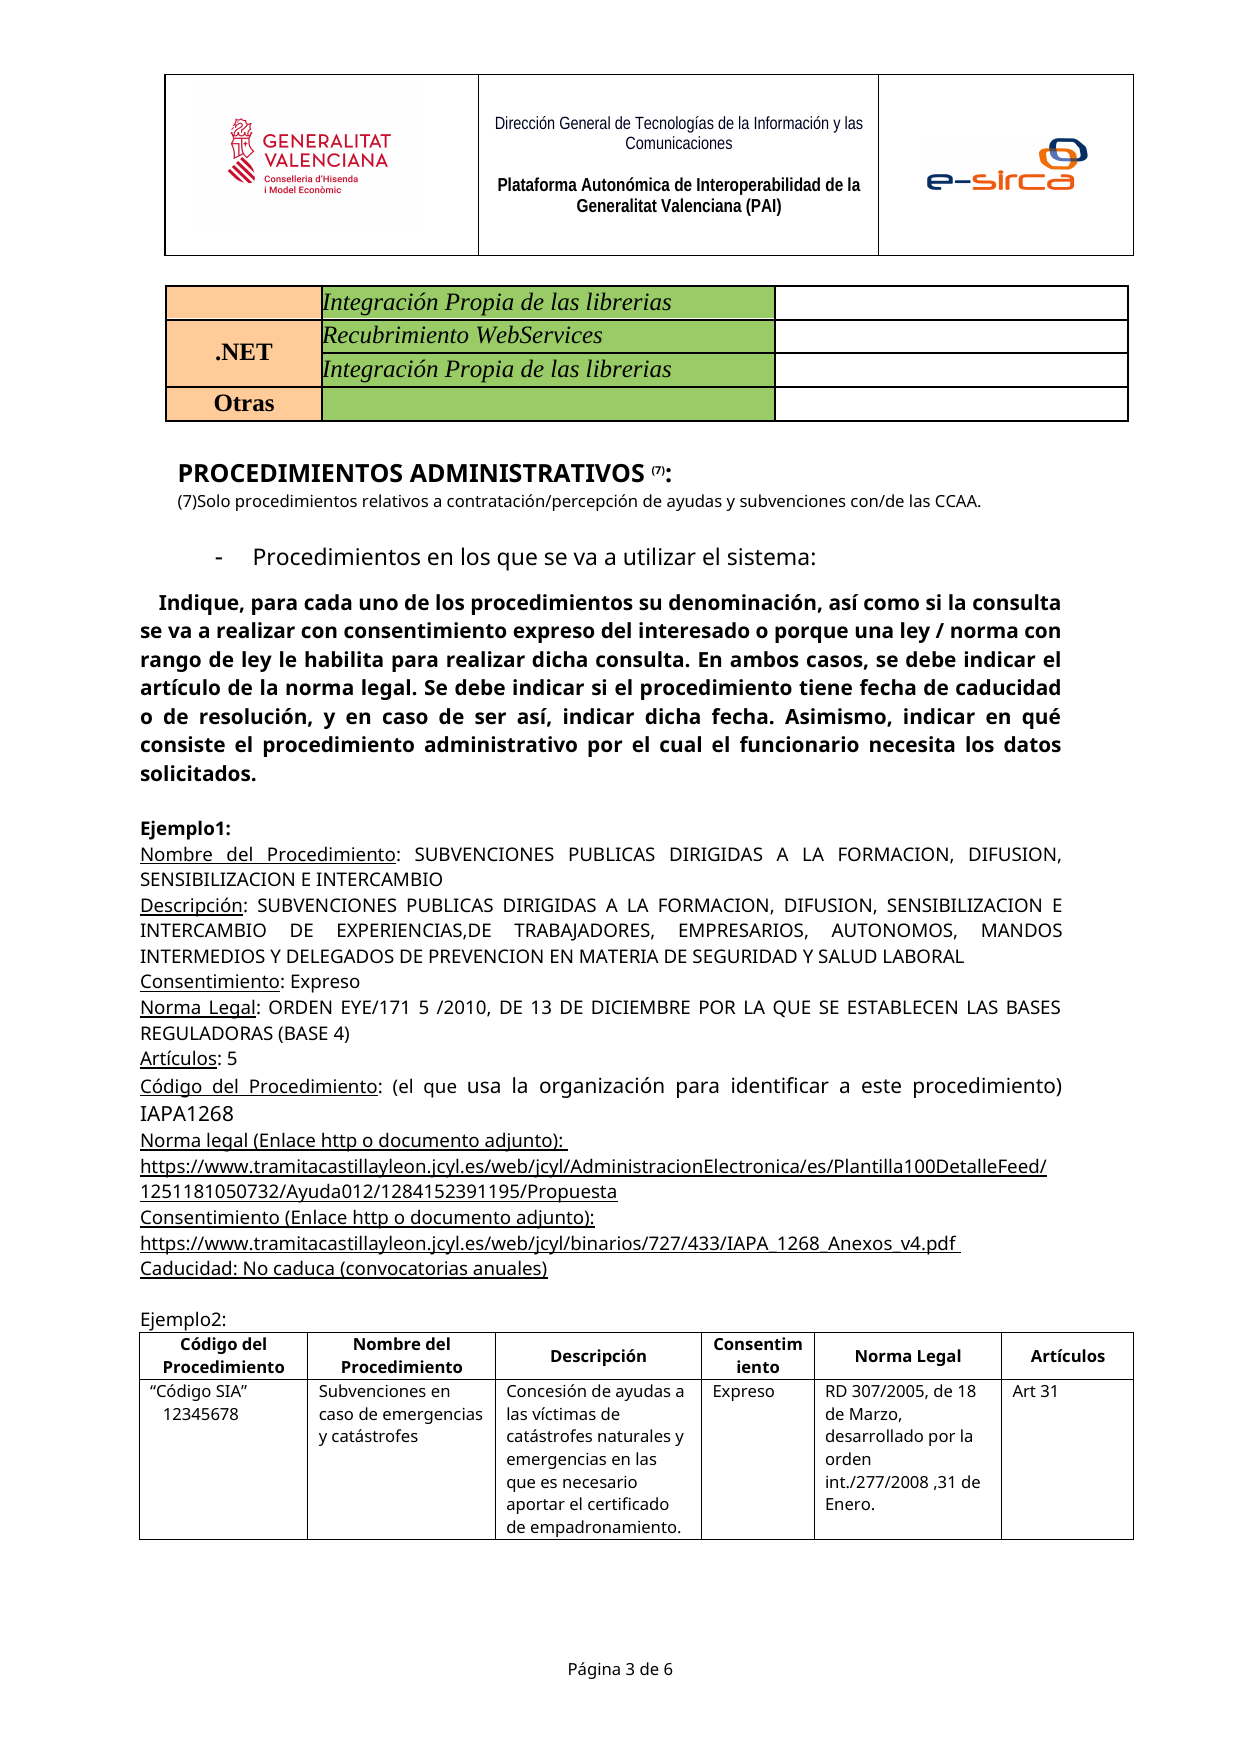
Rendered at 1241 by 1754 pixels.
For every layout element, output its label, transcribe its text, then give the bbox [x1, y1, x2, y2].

table_cell [323, 388, 774, 420]
table_cell .NET [167, 321, 321, 386]
table_header Descripción [496, 1333, 701, 1378]
table_header Código del Procedimiento [140, 1333, 307, 1378]
table_cell Concesión de ayudas a las víctimas de catástrofes naturales y emergencias en las que es necesario aportar el certificado de empadronamiento. [496, 1380, 701, 1538]
text Código del Procedimiento: (el que usa la organización para identificar a este procedimiento) IAPA1268 [140, 1071, 1063, 1128]
table_cell [776, 354, 1127, 386]
text (7)Solo procedimientos relativos a contratación/percepción de ayudas y subvenciones con/de las CCAA. [177, 490, 1063, 513]
table_cell Expreso [702, 1380, 814, 1538]
text Caducidad: No caduca (convocatorias anuales) [140, 1255, 1063, 1281]
text Artículos: 5 [140, 1045, 1063, 1071]
table_header Artículos [1002, 1333, 1133, 1378]
table_cell Subvenciones en caso de emergencias y catástrofes [308, 1380, 495, 1538]
table_header Norma Legal [815, 1333, 1001, 1378]
list Procedimientos en los que se va a utilizar el sistema: [215, 541, 1063, 573]
table_cell RD 307/2005, de 18 de Marzo, desarrollado por la orden int./277/2008 ,31 de Enero. [815, 1380, 1001, 1538]
table_cell Integración Propia de las librerias [323, 287, 774, 318]
table_cell [776, 287, 1127, 318]
picture [194, 86, 425, 226]
picture [925, 136, 1088, 193]
table_cell [776, 388, 1127, 420]
text Norma legal (Enlace http o documento adjunto): https://www.tramitacastillayleon.jcyl.es/web/jcyl/AdministracionElectronica/es/Plantilla100DetalleFeed/1251181050732/Ayuda012/1284152391195/Propuesta [140, 1128, 1063, 1204]
text Ejemplo2: [140, 1306, 1063, 1332]
text Ejemplo1: [140, 816, 1063, 841]
table_cell [776, 321, 1127, 352]
table_cell Integración Propia de las librerias [323, 354, 774, 386]
table_header Nombre del Procedimiento [308, 1333, 495, 1378]
table_cell Art 31 [1002, 1380, 1133, 1538]
text Consentimiento (Enlace http o documento adjunto): https://www.tramitacastillayleon.jcyl.es/web/jcyl/binarios/727/433/IAPA_1268_Anexos_v4.pdf [140, 1204, 1063, 1255]
text Descripción: SUBVENCIONES PUBLICAS DIRIGIDAS A LA FORMACION, DIFUSION, SENSIBILIZACION E INTERCAMBIO DE EXPERIENCIAS,DE TRABAJADORES, EMPRESARIOS, AUTONOMOS, MANDOS INTERMEDIOS Y DELEGADOS DE PREVENCION EN MATERIA DE SEGURIDAD Y SALUD LABORAL [140, 892, 1063, 969]
text Nombre del Procedimiento: SUBVENCIONES PUBLICAS DIRIGIDAS A LA FORMACION, DIFUSION, SENSIBILIZACION E INTERCAMBIO [140, 841, 1063, 892]
table_cell Otras [167, 388, 321, 420]
table_cell [167, 287, 321, 318]
table_cell “Código SIA” 12345678 [140, 1380, 307, 1538]
table_cell Recubrimiento WebServices [323, 321, 774, 352]
text Indique, para cada uno de los procedimientos su denominación, así como si la consulta se va a realizar con consentimiento expreso del interesado o porque una ley / norma con rango de ley le habilita para realizar dicha consulta. En ambos casos, se debe indicar el artículo de la norma legal. Se debe indicar si el procedimiento tiene fecha de caducidad o de resolución, y en caso de ser así, indicar dicha fecha. Asimismo, indicar en qué consiste el procedimiento administrativo por el cual el funcionario necesita los datos solicitados. [140, 588, 1063, 787]
text Consentimiento: Expreso [140, 969, 1063, 994]
table_header Consentimiento [702, 1333, 814, 1378]
text PROCEDIMIENTOS ADMINISTRATIVOS (7): [177, 456, 1063, 490]
text Norma Legal: ORDEN EYE/171 5 /2010, DE 13 DE DICIEMBRE POR LA QUE SE ESTABLECEN LAS BASES REGULADORAS (BASE 4) [140, 994, 1063, 1045]
